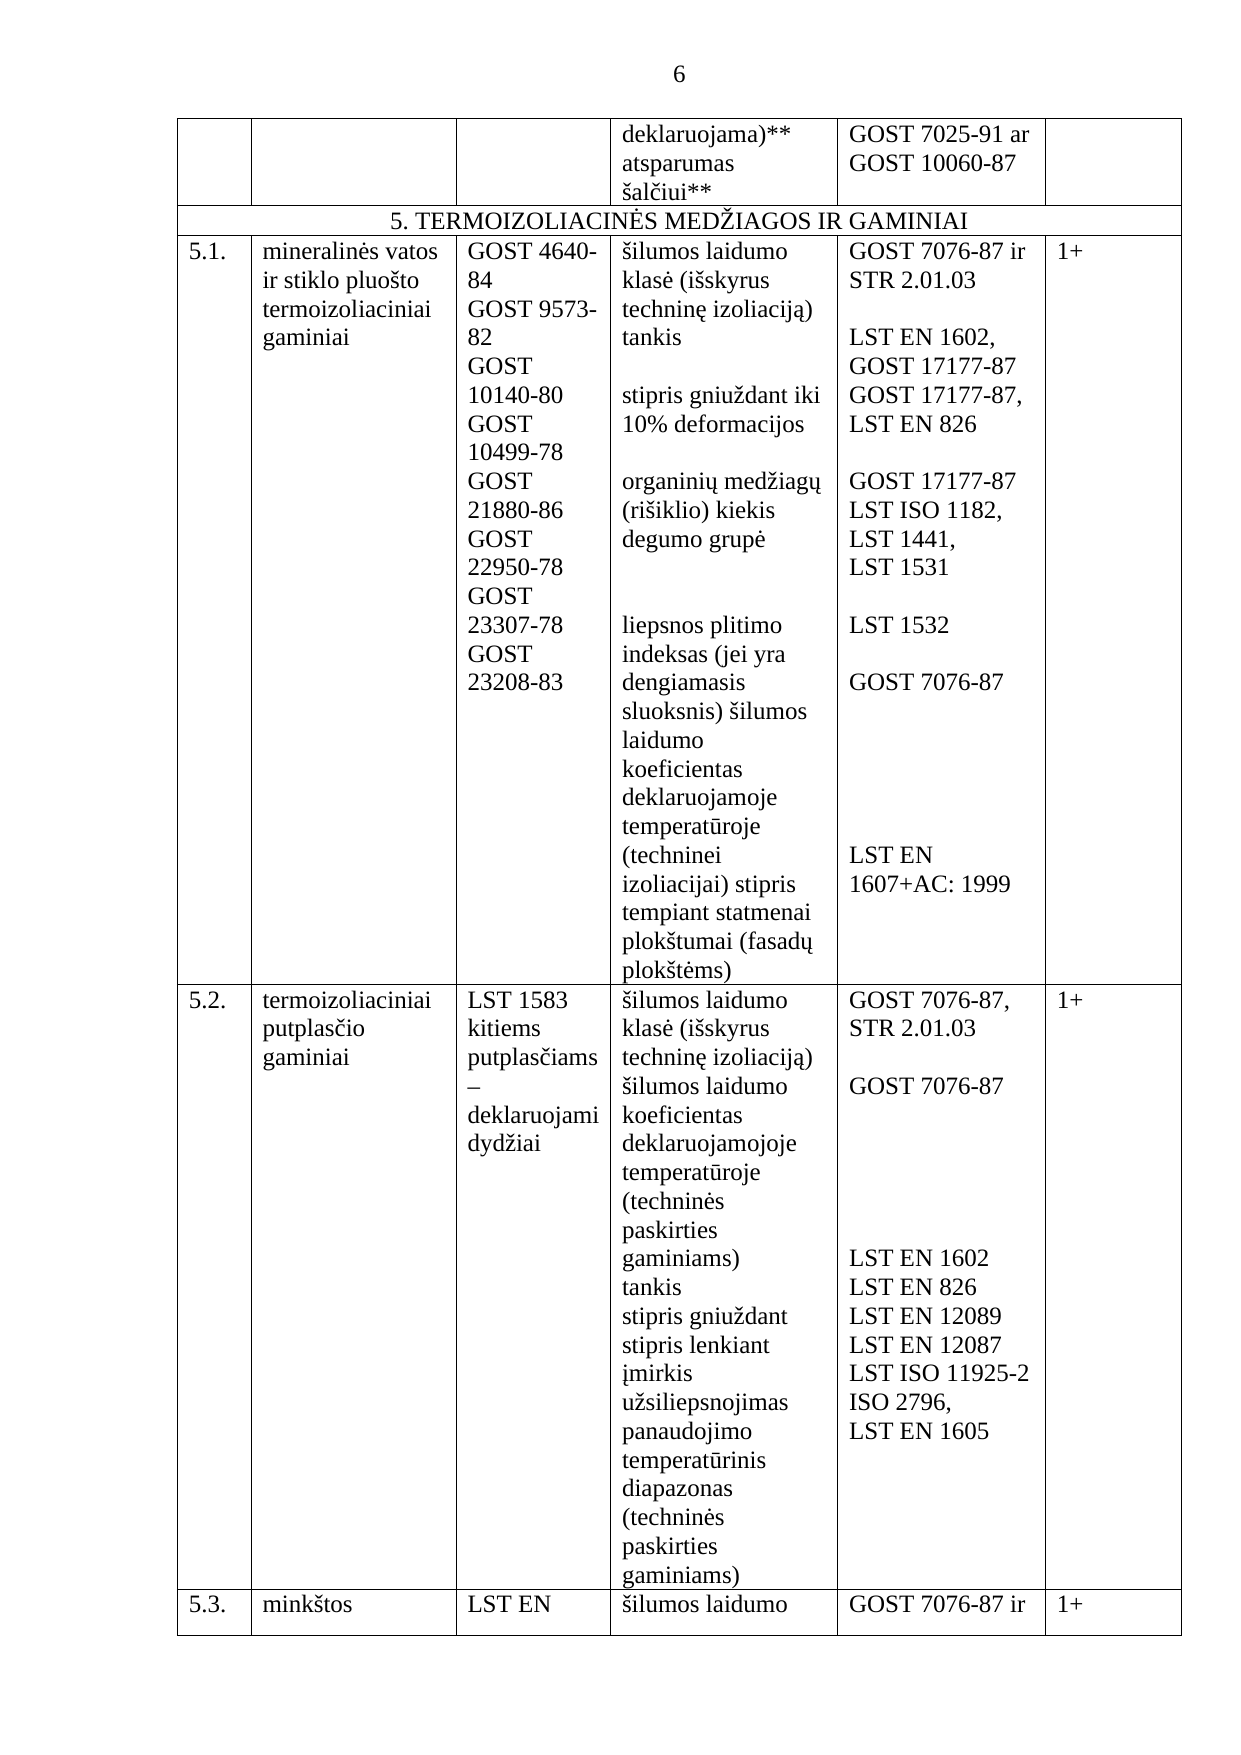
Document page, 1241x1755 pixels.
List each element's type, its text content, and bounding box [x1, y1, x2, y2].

table_cell [252, 119, 456, 205]
table_cell GOST 7076-87 ir STR 2.01.03 LST EN 1602, GOST 17177-87 GOST 17177-87, LST EN 826 GOST 17177-87 LST ISO 1182, LST 1441, LST 1531 LST 1532 GOST 7076-87 LST EN 1607+AC: 1999 [838, 236, 1045, 984]
table_cell 5.1. [178, 236, 251, 984]
table_cell GOST 7025-91 ar GOST 10060-87 [838, 119, 1045, 205]
table_cell minkštos [252, 1590, 456, 1635]
table_cell 1+ [1046, 985, 1181, 1588]
table_cell LST 1583 kitiems putplasčiams – deklaruojami dydžiai [457, 985, 610, 1588]
table_cell termoizoliaciniai putplasčio gaminiai [252, 985, 456, 1588]
table_cell šilumos laidumo klasė (išskyrus techninę izoliaciją) tankis stipris gniuždant iki 10% deformacijos organinių medžiagų (rišiklio) kiekis degumo grupė liepsnos plitimo indeksas (jei yra dengiamasis sluoksnis) šilumos laidumo koeficientas deklaruojamoje temperatūroje (techninei izoliacijai) stipris tempiant statmenai plokštumai (fasadų plokštėms) [611, 236, 837, 984]
table_cell GOST 4640-84 GOST 9573-82 GOST 10140-80 GOST 10499-78 GOST 21880-86 GOST 22950-78 GOST 23307-78 GOST 23208-83 [457, 236, 610, 984]
table_cell deklaruojama)** atsparumas šalčiui** [611, 119, 837, 205]
table_cell 1+ [1046, 236, 1181, 984]
table_cell LST EN [457, 1590, 610, 1635]
table_cell 5.3. [178, 1590, 251, 1635]
table_cell 5. TERMOIZOLIACINĖS MEDŽIAGOS IR GAMINIAI [178, 206, 1181, 235]
table_cell [1046, 119, 1181, 205]
table_cell 1+ [1046, 1590, 1181, 1635]
table_cell 5.2. [178, 985, 251, 1588]
table_cell mineralinės vatos ir stiklo pluošto termoizoliaciniai gaminiai [252, 236, 456, 984]
table_cell [457, 119, 610, 205]
table_cell šilumos laidumo [611, 1590, 837, 1635]
table_cell [178, 119, 251, 205]
table_cell šilumos laidumo klasė (išskyrus techninę izoliaciją) šilumos laidumo koeficientas deklaruojamojoje temperatūroje (techninės paskirties gaminiams) tankis stipris gniuždant stipris lenkiant įmirkis užsiliepsnojimas panaudojimo temperatūrinis diapazonas (techninės paskirties gaminiams) [611, 985, 837, 1588]
table_cell GOST 7076-87, STR 2.01.03 GOST 7076-87 LST EN 1602 LST EN 826 LST EN 12089 LST EN 12087 LST ISO 11925-2 ISO 2796, LST EN 1605 [838, 985, 1045, 1588]
table_cell GOST 7076-87 ir [838, 1590, 1045, 1635]
